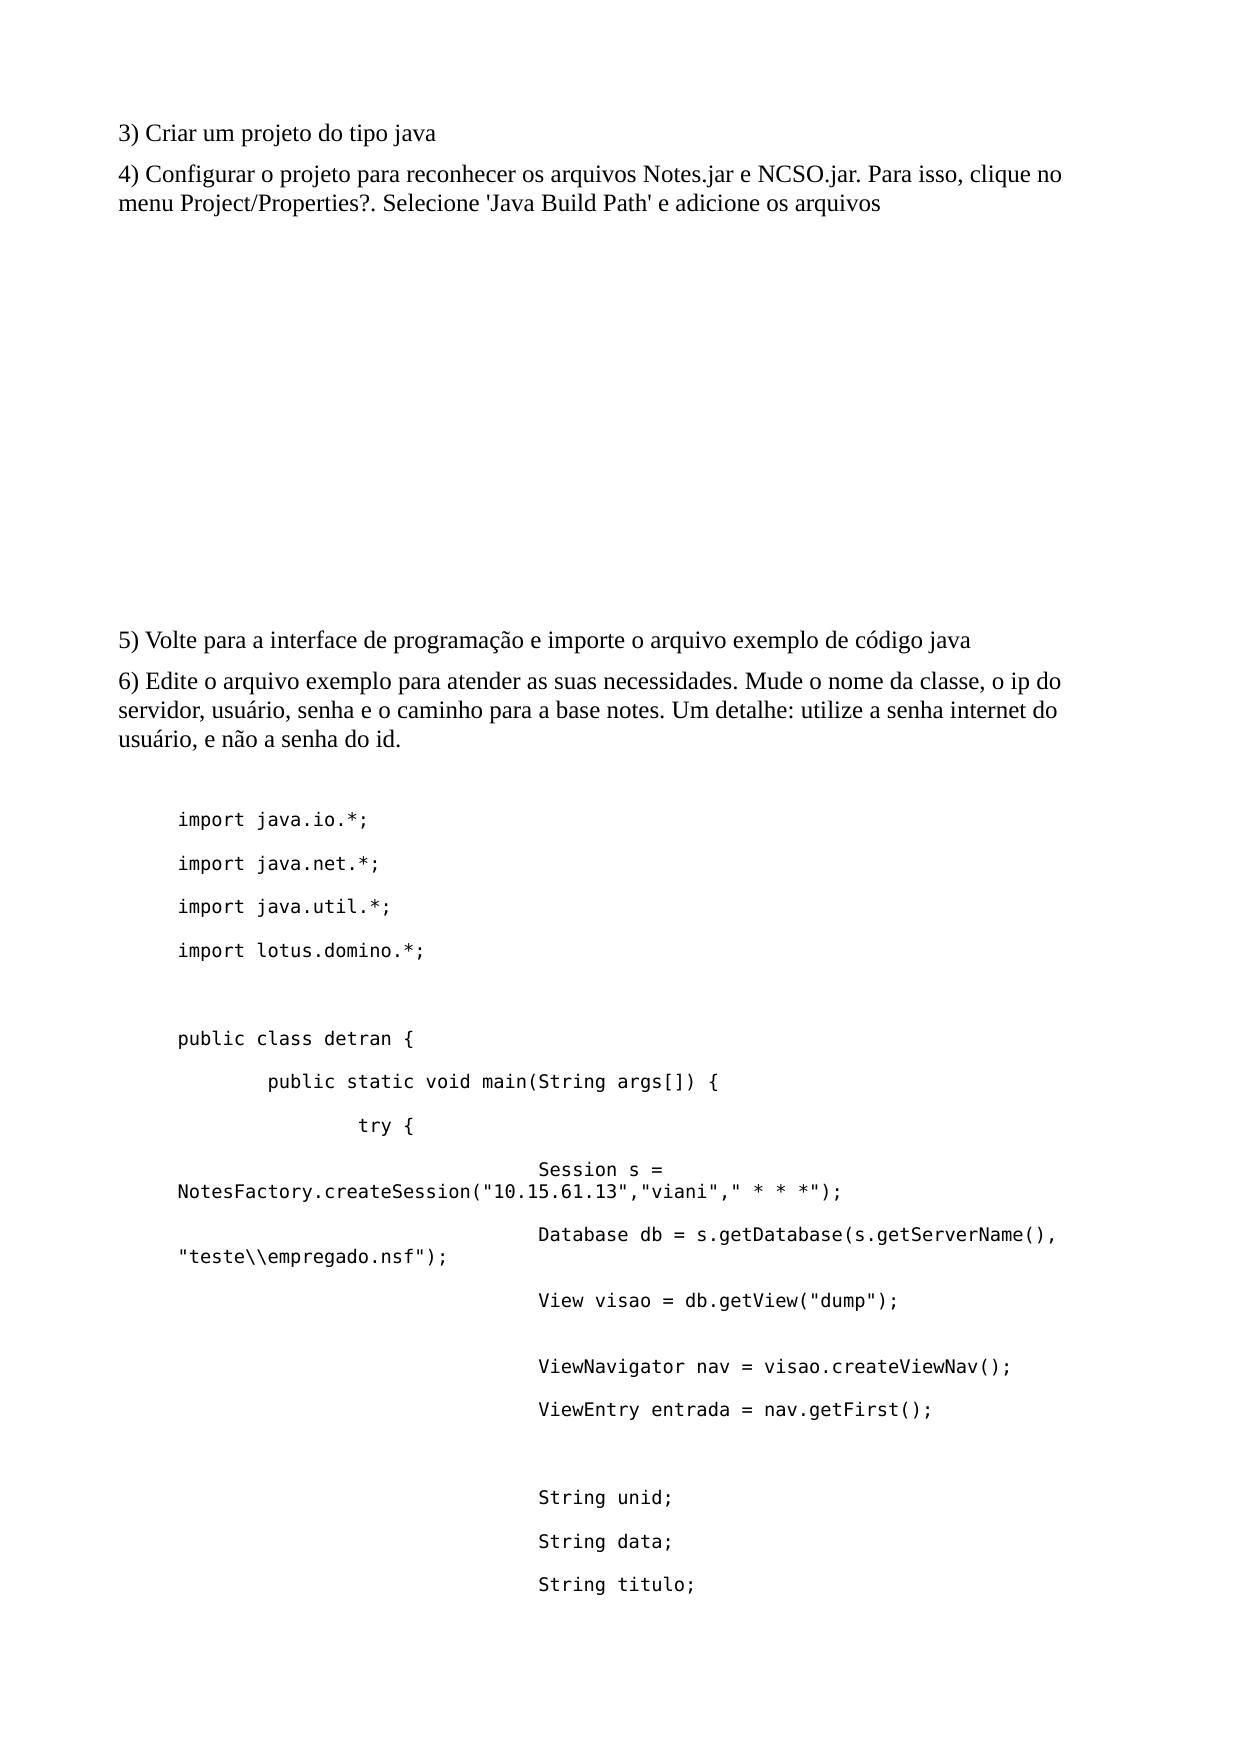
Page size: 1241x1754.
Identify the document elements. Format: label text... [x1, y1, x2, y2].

text 6) Edite o arquivo exemplo para atender as suas necessidades. Mude o nome da classe, o ip do servidor, usuário, senha e o caminho para a base notes. Um detalhe: utilize a senha internet do usuário, e não a senha do id. [118, 666, 1122, 752]
text import java.io.*; import java.net.*; import java.util.*; import lotus.domino.*; public class detran { public static void main(String args[]) { try { Session s = NotesFactory.createSession("10.15.61.13","viani"," * * *"); Database db = s.getDatabase(s.getServerName(), "teste\\empregado.nsf"); View visao = db.getView("dump"); ViewNavigator nav = visao.createViewNav(); ViewEntry entrada = nav.getFirst(); String unid; String data; String titulo; [177, 765, 1063, 1618]
text 5) Volte para a interface de programação e importe o arquivo exemplo de código java [118, 625, 1122, 654]
text 4) Configurar o projeto para reconhecer os arquivos Notes.jar e NCSO.jar. Para isso, clique no menu Project/Properties?. Selecione 'Java Build Path' e adicione os arquivos [118, 159, 1122, 217]
text 3) Criar um projeto do tipo java [118, 118, 1122, 147]
